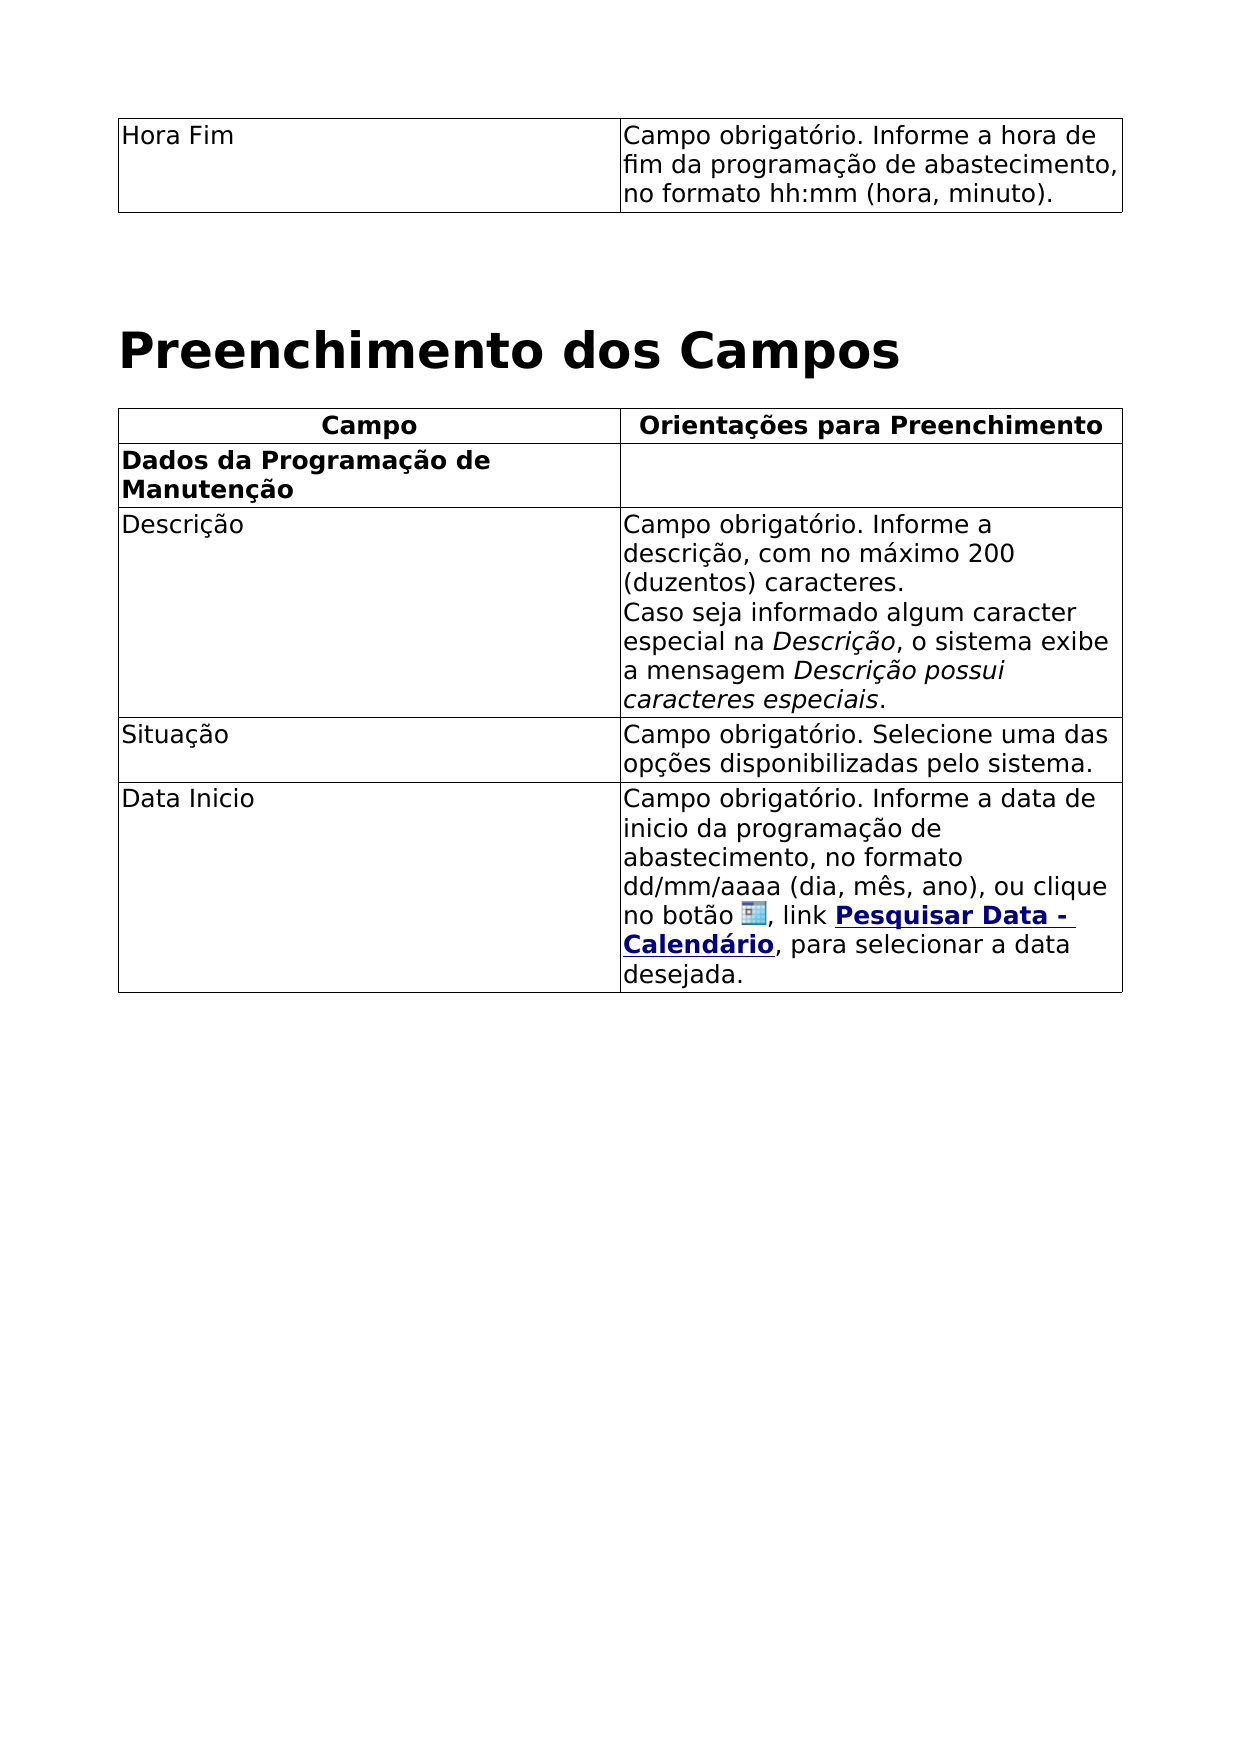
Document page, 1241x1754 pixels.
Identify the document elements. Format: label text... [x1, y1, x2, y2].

table_header Orientações para Preenchimento [621, 409, 1122, 443]
table_cell Campo obrigatório. Informe a hora de fim da programação de abastecimento, no formato hh:mm (hora, minuto). [621, 119, 1122, 212]
picture [741, 901, 767, 925]
table_cell Hora Fim [119, 119, 620, 212]
table_cell Descrição [119, 508, 620, 717]
table_header Campo [119, 409, 620, 443]
table_cell Campo obrigatório. Informe a data de inicio da programação de abastecimento, no formato dd/mm/aaaa (dia, mês, ano), ou clique no botão , link Pesquisar Data - Calendário, para selecionar a data desejada. [621, 783, 1122, 992]
table_cell [621, 444, 1122, 507]
table_cell Campo obrigatório. Selecione uma das opções disponibilizadas pelo sistema. [621, 718, 1122, 782]
table_cell Data Inicio [119, 783, 620, 992]
table_cell Campo obrigatório. Informe a descrição, com no máximo 200 (duzentos) caracteres. Caso seja informado algum caracter especial na Descrição, o sistema exibe a mensagem Descrição possui caracteres especiais. [621, 508, 1122, 717]
table_cell Situação [119, 718, 620, 782]
subtitle Preenchimento dos Campos [118, 322, 1122, 381]
table_cell Dados da Programação de Manutenção [119, 444, 620, 507]
